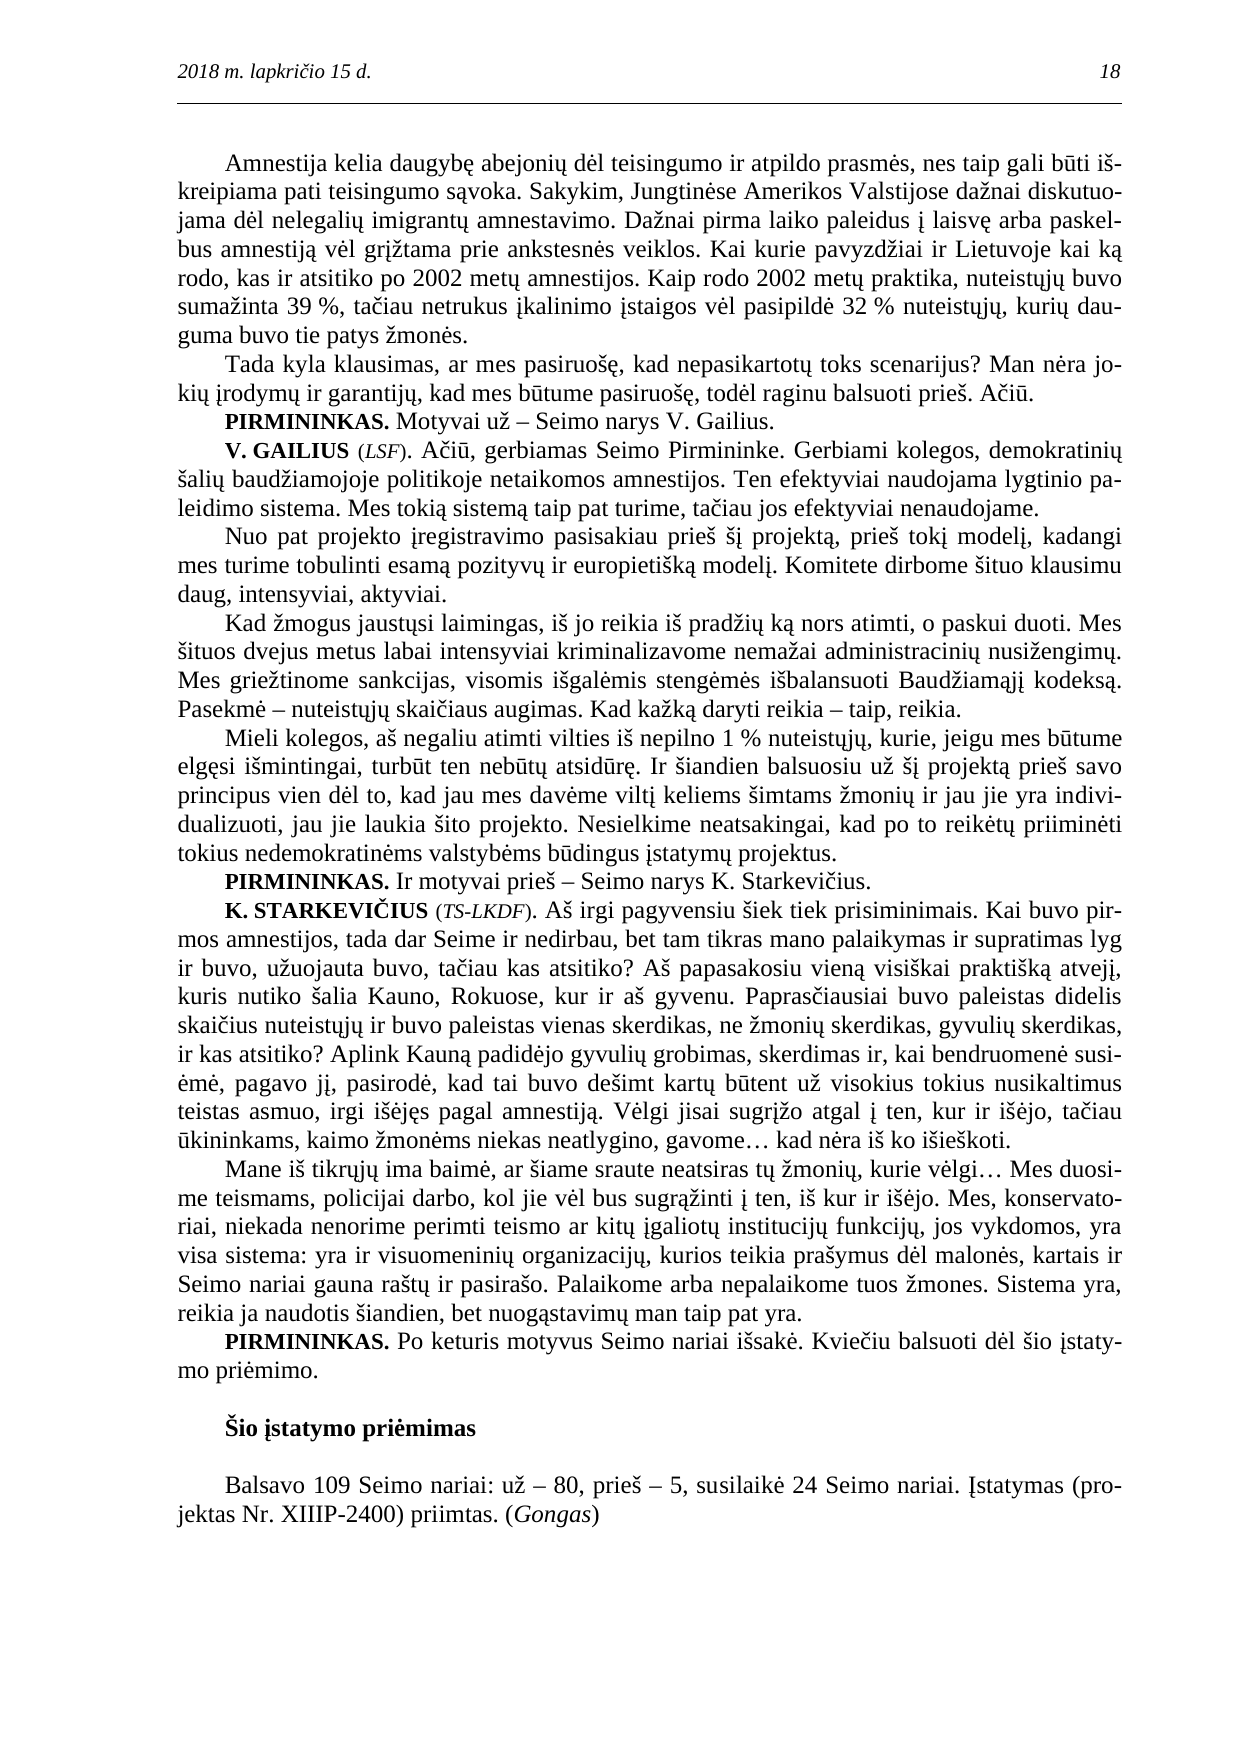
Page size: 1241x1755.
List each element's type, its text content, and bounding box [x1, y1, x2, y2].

text PIRMININKAS. Ir mo­ty­vai prieš – Sei­mo na­rys K. Star­ke­vi­čius. [177, 866, 1122, 895]
text K. STARKEVIČIUS (TS-LKDF). Aš ir­gi pa­gy­ven­siu šiek tiek pri­si­mi­ni­mais. Kai bu­vo pir­mos am­nes­ti­jos, ta­da dar Sei­me ir ne­dir­bau, bet tam tik­ras ma­no pa­lai­ky­mas ir su­pra­ti­mas lyg ir bu­vo, užuo­jau­ta bu­vo, ta­čiau kas at­si­ti­ko? Aš pa­pa­sa­ko­siu vie­ną vi­siš­kai prak­tiš­ką at­ve­jį, ku­ris nu­ti­ko ša­lia Kau­no, Ro­kuo­se, kur ir aš gy­ve­nu. Pa­pras­čiau­siai bu­vo pa­leis­tas di­de­lis skai­čius nu­teis­tų­jų ir bu­vo pa­leis­tas vie­nas sker­di­kas, ne žmo­nių sker­di­kas, gy­vu­lių sker­di­kas, ir kas at­si­ti­ko? Ap­link Kau­ną pa­di­dė­jo gy­vu­lių gro­bi­mas, sker­di­mas ir, kai ben­druo­me­nė su­si­ė­mė, pa­ga­vo jį, pa­si­ro­dė, kad tai bu­vo de­šimt kar­tų bū­tent už vi­so­kius to­kius nu­si­kal­ti­mus teis­tas as­muo, ir­gi iš­ėjęs pa­gal am­nes­ti­ją. Vėl­gi ji­sai su­grį­žo at­gal į ten, kur ir iš­ėjo, ta­čiau ūki­nin­kams, kai­mo žmo­nėms nie­kas ne­at­ly­gi­no, ga­vo­me… kad nė­ra iš ko iš­ieš­ko­ti. [177, 895, 1122, 1154]
text PIRMININKAS. Mo­ty­vai už – Sei­mo na­rys V. Gai­lius. [177, 406, 1122, 435]
text V. GAILIUS (LSF). Ačiū, ger­bia­mas Sei­mo Pir­mi­nin­ke. Ger­bia­mi ko­le­gos, de­mo­kra­tinių ša­lių bau­džia­mo­jo­je po­li­ti­ko­je ne­tai­ko­mos am­nes­ti­jos. Ten efek­ty­viai nau­do­ja­ma lyg­ti­nio pa­lei­di­mo sis­te­ma. Mes to­kią sis­te­mą taip pat tu­ri­me, ta­čiau jos efek­ty­viai ne­nau­do­ja­me. [177, 435, 1122, 521]
text Ta­da ky­la klau­si­mas, ar mes pa­si­ruo­šę, kad ne­pa­si­kar­to­tų toks sce­na­ri­jus? Man nė­ra jo­kių įro­dy­mų ir ga­ran­ti­jų, kad mes bū­tu­me pa­si­ruo­šę, to­dėl ra­gi­nu bal­suo­ti prieš. Ačiū. [177, 349, 1122, 406]
text Kad žmo­gus jaus­tų­si lai­min­gas, iš jo rei­kia iš pra­džių ką nors at­im­ti, o pas­kui duo­ti. Mes ši­tuos dve­jus me­tus la­bai in­ten­sy­viai kri­mi­na­li­za­vo­me ne­ma­žai ad­mi­nist­ra­ci­nių nu­si­žen­gi­mų. Mes griež­ti­no­me sank­ci­jas, vi­so­mis iš­ga­lė­mis sten­gė­mės iš­ba­lan­suo­ti Bau­džia­mą­jį ko­dek­są. Pa­sek­mė – nu­teis­tų­jų skai­čiaus au­gi­mas. Kad kaž­ką da­ry­ti rei­kia – taip, rei­kia. [177, 608, 1122, 723]
text Ma­ne iš tik­rų­jų ima bai­mė, ar šia­me srau­te ne­at­si­ras tų žmo­nių, ku­rie vėl­gi… Mes duo­si­me teis­mams, po­li­ci­jai dar­bo, kol jie vėl bus su­grą­žin­ti į ten, iš kur ir iš­ėjo. Mes, kon­ser­va­to­riai, nie­ka­da ne­no­ri­me per­im­ti teis­mo ar ki­tų įga­lio­tų ins­ti­tu­ci­jų funk­ci­jų, jos vyk­do­mos, yra vi­sa sis­te­ma: yra ir vi­suo­me­ni­nių or­ga­ni­za­ci­jų, ku­rios tei­kia pra­šy­mus dėl ma­lo­nės, kar­tais ir Sei­mo na­riai gau­na raš­tų ir pa­si­ra­šo. Pa­lai­ko­me ar­ba ne­pa­lai­ko­me tuos žmo­nes. Sis­te­ma yra, rei­kia ja nau­do­tis šian­dien, bet nuo­gąs­ta­vi­mų man taip pat yra. [177, 1154, 1122, 1326]
text PIRMININKAS. Po ke­tu­ris mo­ty­vus Sei­mo na­riai iš­sa­kė. Kvie­čiu bal­suo­ti dėl šio įsta­ty­mo pri­ėmi­mo. [177, 1326, 1122, 1384]
text Bal­sa­vo 109 Sei­mo na­riai: už – 80, prieš – 5, su­si­lai­kė 24 Sei­mo na­riai. Įsta­ty­mas (pro­jek­tas Nr. XIIIP-2400) pri­im­tas. (Gon­gas) [177, 1470, 1122, 1528]
text Nuo pat pro­jek­to įre­gist­ra­vi­mo pa­si­sa­kiau prieš šį pro­jek­tą, prieš to­kį mo­de­lį, ka­dan­gi mes tu­ri­me to­bu­lin­ti esa­mą po­zi­ty­vų ir eu­ro­pie­tiš­ką mo­de­lį. Ko­mi­te­te dir­bo­me ši­tuo klau­si­mu daug, in­ten­sy­viai, ak­ty­viai. [177, 521, 1122, 608]
text Mie­li ko­le­gos, aš ne­ga­liu at­im­ti vil­ties iš ne­pil­no 1 % nu­teis­tų­jų, ku­rie, jei­gu mes bū­tu­me el­gę­si iš­min­tin­gai, tur­būt ten ne­bū­tų at­si­dū­rę. Ir šian­dien bal­suo­siu už šį pro­jek­tą prieš sa­vo prin­ci­pus vien dėl to, kad jau mes da­vė­me vil­tį ke­liems šim­tams žmo­nių ir jau jie yra in­di­vi­du­a­li­zuo­ti, jau jie lau­kia ši­to pro­jek­to. Ne­si­el­ki­me ne­at­sa­kin­gai, kad po to rei­kė­tų pri­imi­nė­ti to­kius ne­de­mok­ra­ti­nėms vals­ty­bėms bū­din­gus įsta­ty­mų pro­jek­tus. [177, 723, 1122, 866]
text Šio įsta­ty­mo pri­ėmi­mas [177, 1413, 1122, 1441]
text Am­nes­ti­ja ke­lia dau­gy­bę abe­jo­nių dėl tei­sin­gu­mo ir at­pil­do pras­mės, nes taip ga­li bū­ti iš­krei­pia­ma pa­ti tei­sin­gu­mo są­vo­ka. Sa­ky­kim, Jung­ti­nė­se Ame­ri­kos Vals­ti­jo­se daž­nai dis­ku­tuo­ja­ma dėl ne­le­ga­lių imig­ran­tų am­nes­ta­vi­mo. Daž­nai pir­ma lai­ko pa­lei­dus į lais­vę ar­ba pa­skel­bus am­nes­ti­ją vėl grįž­ta­ma prie anks­tes­nės veik­los. Kai ku­rie pa­vyz­džiai ir Lie­tu­vo­je kai ką ro­do, kas ir at­si­ti­ko po 2002 me­tų am­nes­ti­jos. Kaip ro­do 2002 me­tų prak­ti­ka, nu­teis­tų­jų bu­vo su­ma­žin­ta 39 %, ta­čiau ne­tru­kus įka­li­ni­mo įstai­gos vėl pa­si­pil­dė 32 % nu­teis­tų­jų, ku­rių dau­gu­ma bu­vo tie pa­tys žmo­nės. [177, 148, 1122, 349]
